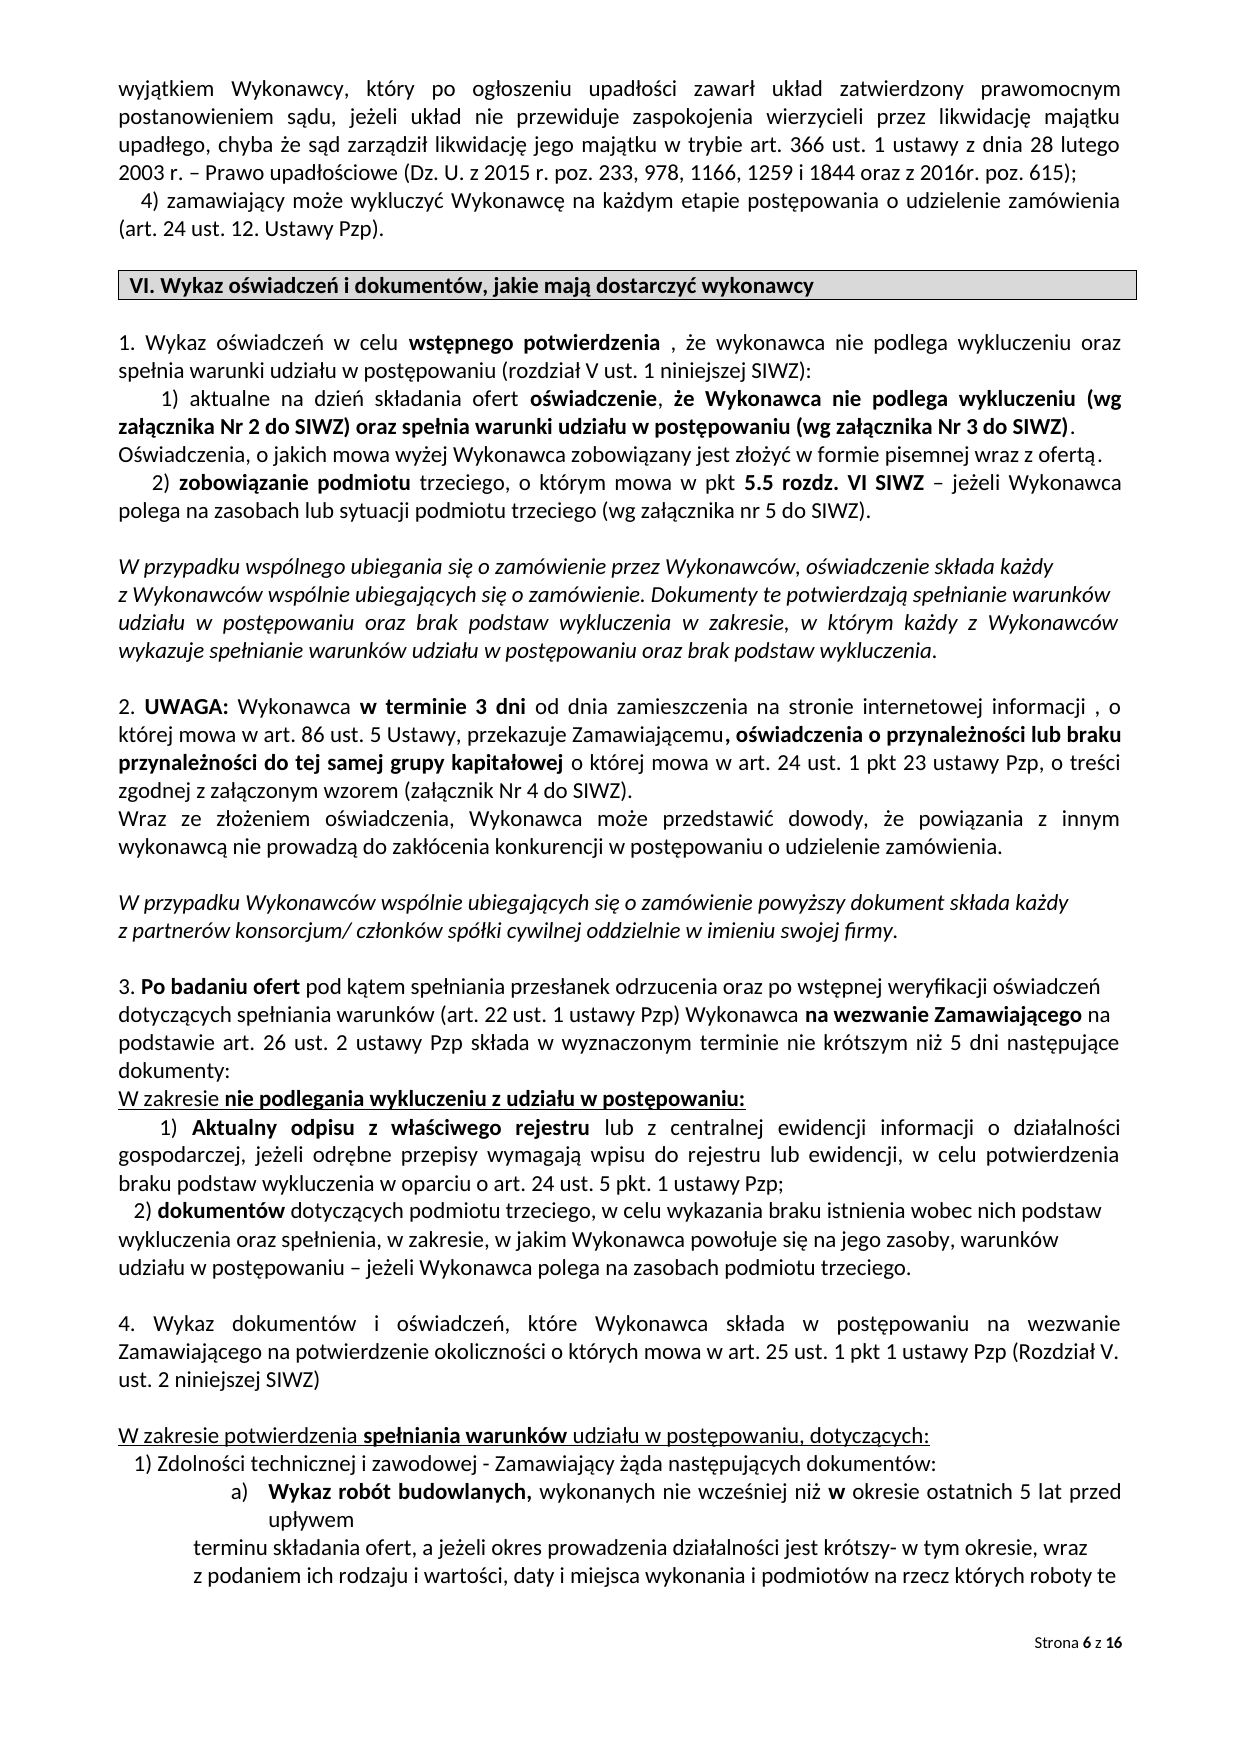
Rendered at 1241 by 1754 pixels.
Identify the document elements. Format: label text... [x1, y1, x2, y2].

text W zakresie potwierdzenia spełniania warunków udziału w postępowaniu, dotyczących: [118, 1421, 1122, 1449]
text W zakresie nie podlegania wykluczeniu z udziału w postępowaniu: [118, 1084, 1122, 1113]
text 2) zobowiązanie podmiotu trzeciego, o którym mowa w pkt 5.5 rozdz. VI SIWZ – jeżeli Wykonawca polega na zasobach lub sytuacji podmiotu trzeciego (wg załącznika nr 5 do SIWZ). [118, 468, 1122, 524]
text 4. Wykaz dokumentów i oświadczeń, które Wykonawca składa w postępowaniu na wezwanie Zamawiającego na potwierdzenie okoliczności o których mowa w art. 25 ust. 1 pkt 1 ustawy Pzp (Rozdział V. ust. 2 niniejszej SIWZ) [118, 1309, 1122, 1393]
text 2) dokumentów dotyczących podmiotu trzeciego, w celu wykazania braku istnienia wobec nich podstaw [118, 1197, 1122, 1225]
text podstawie art. 26 ust. 2 ustawy Pzp składa w wyznaczonym terminie nie krótszym niż 5 dni następujące dokumenty: [118, 1028, 1122, 1084]
text 1) aktualne na dzień składania ofert oświadczenie, że Wykonawca nie podlega wykluczeniu (wg załącznika Nr 2 do SIWZ) oraz spełnia warunki udziału w postępowaniu (wg załącznika Nr 3 do SIWZ). [118, 384, 1122, 440]
text 3. Po badaniu ofert pod kątem spełniania przesłanek odrzucenia oraz po wstępnej weryfikacji oświadczeń [118, 972, 1122, 1001]
text wyjątkiem Wykonawcy, który po ogłoszeniu upadłości zawarł układ zatwierdzony prawomocnym postanowieniem sądu, jeżeli układ nie przewiduje zaspokojenia wierzycieli przez likwidację majątku upadłego, chyba że sąd zarządził likwidację jego majątku w trybie art. 366 ust. 1 ustawy z dnia 28 lutego 2003 r. – Prawo upadłościowe (Dz. U. z 2015 r. poz. 233, 978, 1166, 1259 i 1844 oraz z 2016r. poz. 615); [118, 74, 1122, 186]
list z podaniem ich rodzaju i wartości, daty i miejsca wykonania i podmiotów na rzecz których roboty te [193, 1561, 1122, 1589]
text z Wykonawców wspólnie ubiegających się o zamówienie. Dokumenty te potwierdzają spełnianie warunków [118, 580, 1122, 608]
text 1) Zdolności technicznej i zawodowej - Zamawiający żąda następujących dokumentów: [118, 1449, 1122, 1477]
text udziału w postępowaniu – jeżeli Wykonawca polega na zasobach podmiotu trzeciego. [118, 1253, 1122, 1281]
text 1) Aktualny odpisu z właściwego rejestru lub z centralnej ewidencji informacji o działalności gospodarczej, jeżeli odrębne przepisy wymagają wpisu do rejestru lub ewidencji, w celu potwierdzenia braku podstaw wykluczenia w oparciu o art. 24 ust. 5 pkt. 1 ustawy Pzp; [118, 1113, 1122, 1197]
text wykluczenia oraz spełnienia, w zakresie, w jakim Wykonawca powołuje się na jego zasoby, warunków [118, 1225, 1122, 1253]
table_header VI. Wykaz oświadczeń i dokumentów, jakie mają dostarczyć wykonawcy [119, 271, 1136, 299]
text udziału w postępowaniu oraz brak podstaw wykluczenia w zakresie, w którym każdy z Wykonawców wykazuje spełnianie warunków udziału w postępowaniu oraz brak podstaw wykluczenia. [118, 608, 1122, 664]
text dotyczących spełniania warunków (art. 22 ust. 1 ustawy Pzp) Wykonawca na wezwanie Zamawiającego na [118, 1001, 1122, 1028]
list Wykaz robót budowlanych, wykonanych nie wcześniej niż w okresie ostatnich 5 lat przed upływem [231, 1477, 1122, 1533]
text z partnerów konsorcjum/ członków spółki cywilnej oddzielnie w imieniu swojej firmy. [118, 916, 1122, 944]
text 2. UWAGA: Wykonawca w terminie 3 dni od dnia zamieszczenia na stronie internetowej informacji , o której mowa w art. 86 ust. 5 Ustawy, przekazuje Zamawiającemu, oświadczenia o przynależności lub braku przynależności do tej samej grupy kapitałowej o której mowa w art. 24 ust. 1 pkt 23 ustawy Pzp, o treści zgodnej z załączonym wzorem (załącznik Nr 4 do SIWZ). [118, 692, 1122, 804]
text 1. Wykaz oświadczeń w celu wstępnego potwierdzenia , że wykonawca nie podlega wykluczeniu oraz spełnia warunki udziału w postępowaniu (rozdział V ust. 1 niniejszej SIWZ): [118, 328, 1122, 384]
text 4) zamawiający może wykluczyć Wykonawcę na każdym etapie postępowania o udzielenie zamówienia (art. 24 ust. 12. Ustawy Pzp). [118, 186, 1122, 242]
text W przypadku Wykonawców wspólnie ubiegających się o zamówienie powyższy dokument składa każdy [118, 888, 1122, 916]
list terminu składania ofert, a jeżeli okres prowadzenia działalności jest krótszy- w tym okresie, wraz [193, 1533, 1122, 1561]
text Wraz ze złożeniem oświadczenia, Wykonawca może przedstawić dowody, że powiązania z innym wykonawcą nie prowadzą do zakłócenia konkurencji w postępowaniu o udzielenie zamówienia. [118, 804, 1122, 860]
text Oświadczenia, o jakich mowa wyżej Wykonawca zobowiązany jest złożyć w formie pisemnej wraz z ofertą. [118, 440, 1122, 468]
text W przypadku wspólnego ubiegania się o zamówienie przez Wykonawców, oświadczenie składa każdy [118, 552, 1122, 580]
